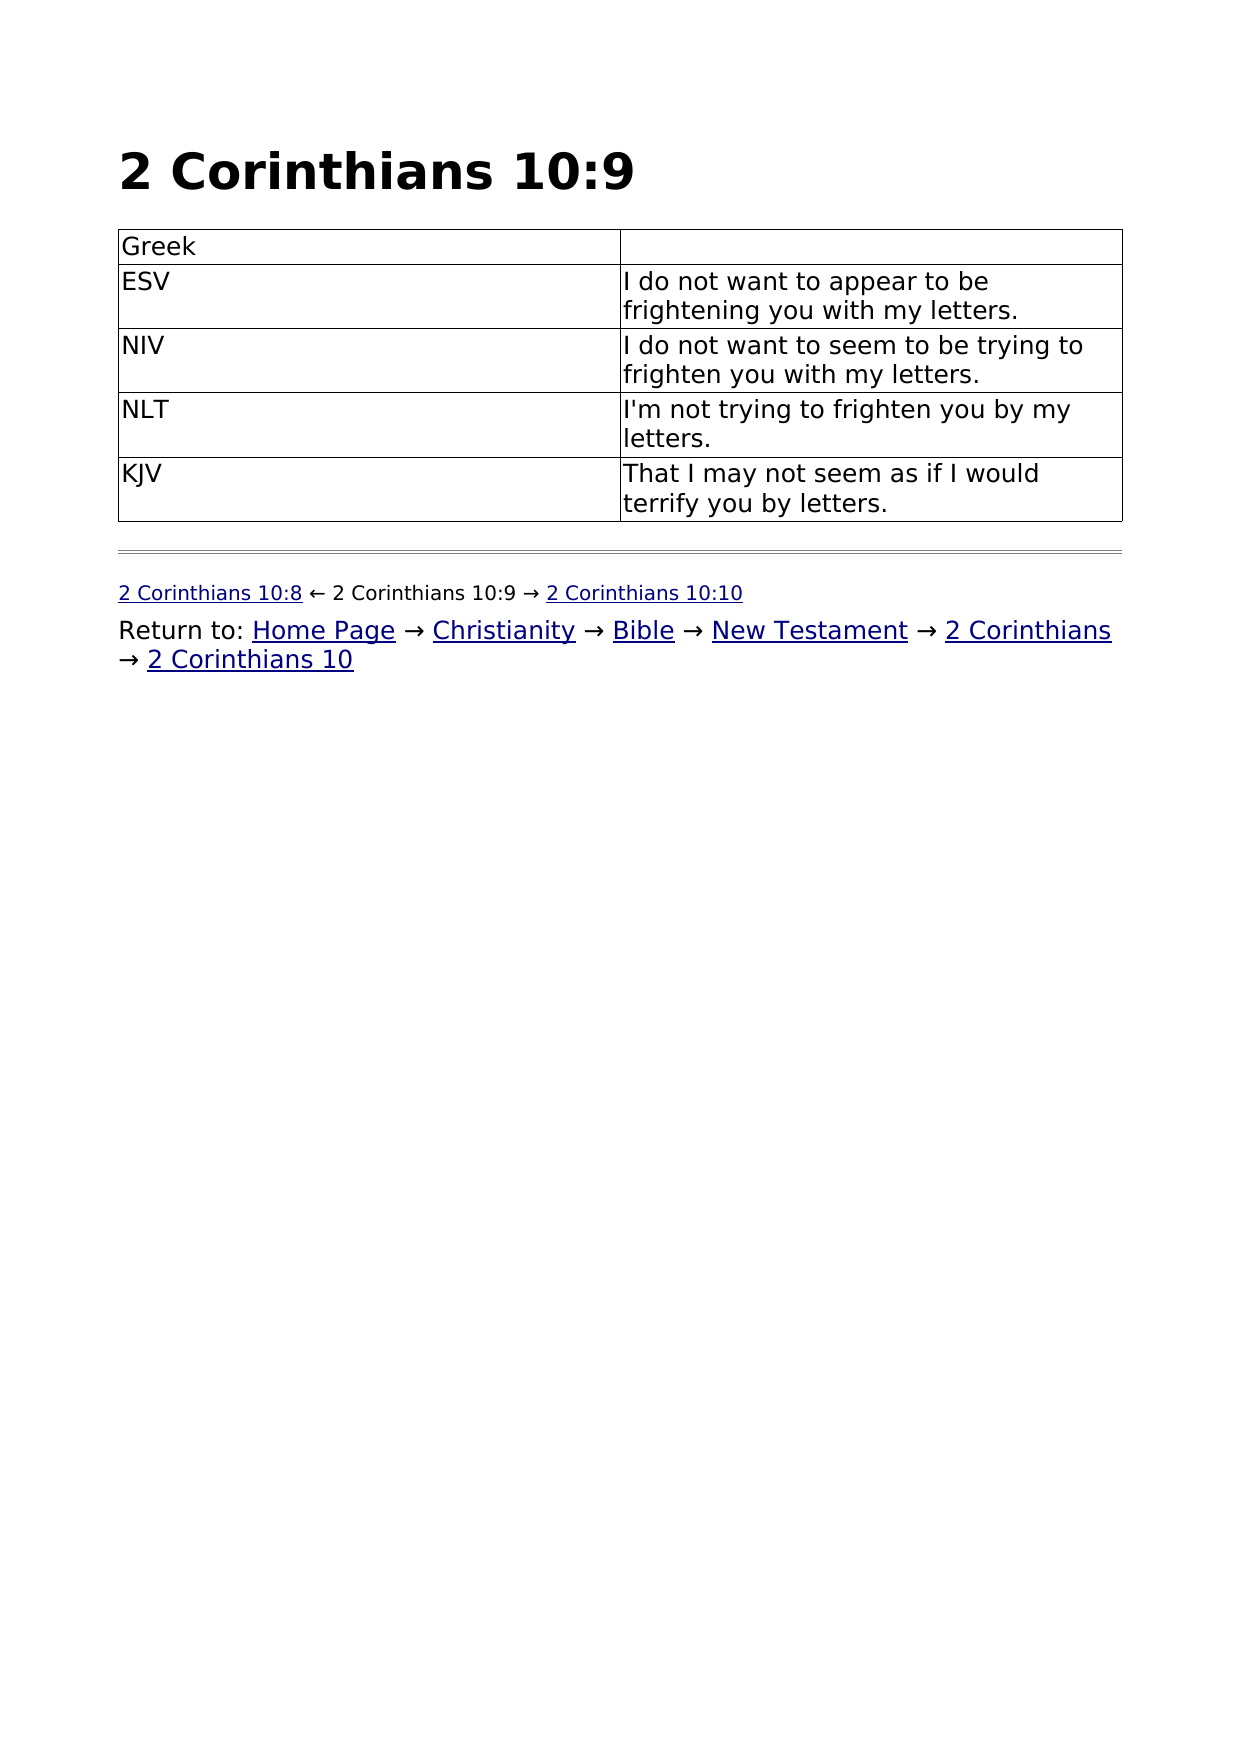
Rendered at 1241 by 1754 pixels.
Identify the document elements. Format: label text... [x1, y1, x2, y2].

table_cell KJV [119, 458, 620, 521]
table_cell I do not want to appear to be frightening you with my letters. [621, 265, 1122, 328]
subtitle 2 Corinthians 10:9 [118, 143, 1122, 201]
table_header [621, 230, 1122, 264]
table_cell ESV [119, 265, 620, 328]
table_cell I do not want to seem to be trying to frighten you with my letters. [621, 329, 1122, 392]
table_cell I'm not trying to frighten you by my letters. [621, 393, 1122, 457]
table_header Greek [119, 230, 620, 264]
table_cell NIV [119, 329, 620, 392]
table_cell NLT [119, 393, 620, 457]
text 2 Corinthians 10:8 ← 2 Corinthians 10:9 → 2 Corinthians 10:10 [118, 582, 1122, 616]
text Return to: Home Page → Christianity → Bible → New Testament → 2 Corinthians → 2 Corinthians 10 [118, 616, 1122, 674]
table_cell That I may not seem as if I would terrify you by letters. [621, 458, 1122, 521]
